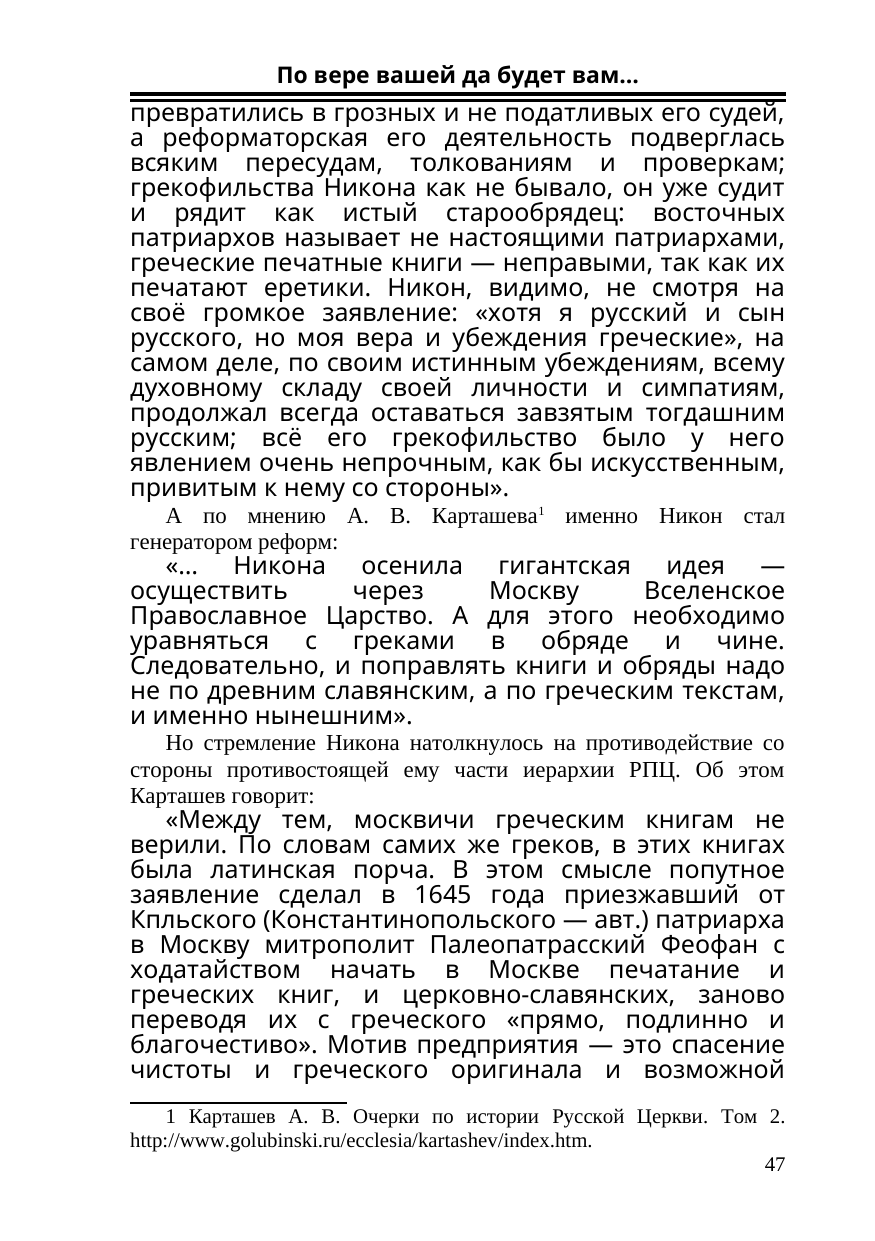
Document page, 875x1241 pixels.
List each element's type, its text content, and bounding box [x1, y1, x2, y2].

text «Между тем, москвичи греческим книгам не верили. По словам самих же греков, в этих книгах была латинская порча. В этом смысле попутное заявление сделал в 1645 года приезжавший от Кпльского (Константинопольского — авт.) патриарха в Москву митрополит Палеопатрасский Феофан с ходатайством начать в Москве печатание и греческих книг, и церковно-славянских, заново переводя их с греческого «прямо, подлинно и благочестиво». Мотив предприятия — это спасение чистоты и греческого оригинала и возможной [130, 808, 786, 1083]
text превратились в грозных и не податливых его судей, а реформаторская его деятельность подверглась всяким пересудам, толкованиям и проверкам; грекофильства Никона как не бывало, он уже судит и рядит как истый старообрядец: восточных патриархов называет не настоящими патриархами, греческие печатные книги — неправыми, так как их печатают еретики. Никон, видимо, не смотря на своё громкое заявление: «хотя я русский и сын русского, но моя вера и убеждения греческие», на самом деле, по своим истинным убеждениям, всему духовному складу своей личности и симпатиям, продолжал всегда оставаться завзятым тогдашним русским; всё его грекофильство было у него явлением очень непрочным, как бы искусственным, привитым к нему со стороны». [130, 102, 786, 502]
text Карташев А. В. Очерки по истории Русской Церкви. Том 2. http://www.golubinski.ru/ecclesia/kartashev/index.htm. [130, 1103, 786, 1152]
text «… Никона осенила гигантская идея — осуществить через Москву Вселенское Православное Царство. А для этого необходимо уравняться с греками в обряде и чине. Следовательно, и поправлять книги и обряды надо не по древним славянским, а по греческим текстам, и именно нынешним». [130, 554, 786, 729]
text Но стремление Никона натолкнулось на противодействие со стороны противостоящей ему части иерархии РПЦ. Об этом Карташев говорит: [130, 729, 786, 808]
text А по мнению А. В. Карташева именно Никон стал генератором реформ: [130, 502, 786, 554]
